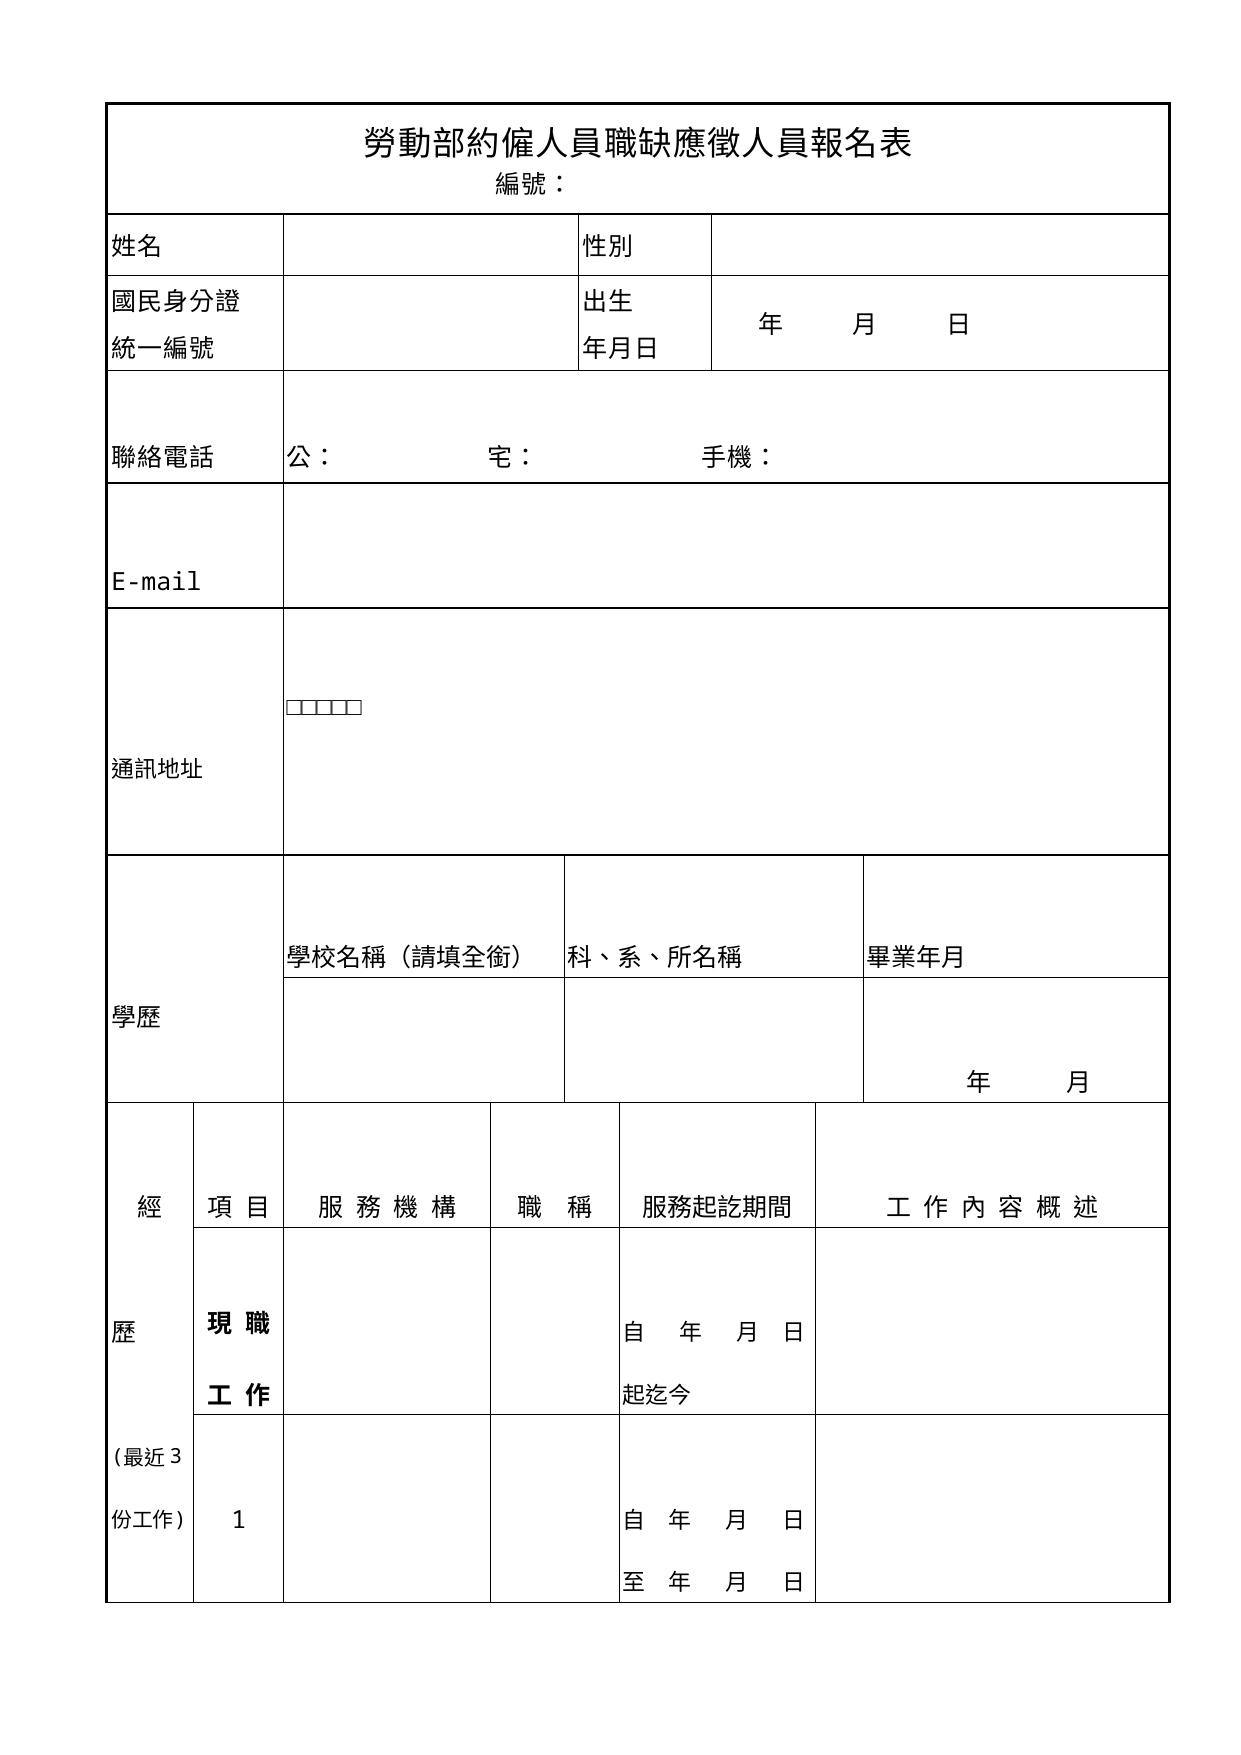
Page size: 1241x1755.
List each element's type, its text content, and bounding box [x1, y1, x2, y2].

table_cell [284, 978, 564, 1102]
table_cell 性別 [579, 215, 711, 274]
table_cell [284, 484, 1168, 607]
table_cell 姓名 [108, 215, 283, 274]
table_cell 聯絡電話 [108, 371, 283, 482]
table_cell 出生 年月日 [579, 276, 711, 369]
table_cell 現 職 工 作 [194, 1228, 283, 1414]
table_cell 科、系、所名稱 [565, 856, 863, 977]
table_cell 自 年 月 日 至 年 月 日 [620, 1415, 815, 1602]
table_cell [565, 978, 863, 1102]
table_cell [816, 1415, 1168, 1602]
table_cell [284, 215, 578, 274]
table_cell 年 月 日 [712, 276, 1168, 369]
table_cell 年 月 [864, 978, 1168, 1102]
table_cell [491, 1228, 619, 1414]
table_cell 服務起訖期間 [620, 1103, 815, 1227]
table_cell 服 務 機 構 [284, 1103, 490, 1227]
table_cell [284, 1228, 490, 1414]
table_cell 項 目 [194, 1103, 283, 1227]
table_cell 國民身分證 統一編號 [108, 276, 283, 369]
table_cell [816, 1228, 1168, 1414]
table_cell 學歷 [108, 856, 283, 1102]
table_cell □□□□□ [284, 609, 1168, 854]
table_cell 畢業年月 [864, 856, 1168, 977]
table_cell [491, 1415, 619, 1602]
table_cell 1 [194, 1415, 283, 1602]
table_cell 通訊地址 [108, 609, 283, 854]
table_cell 自 年 月 日起迄今 [620, 1228, 815, 1414]
table_cell 學校名稱（請填全銜） [284, 856, 564, 977]
table_cell [712, 215, 1168, 274]
table_cell E-mail [108, 484, 283, 607]
table_cell 工 作 內 容 概 述 [816, 1103, 1168, 1227]
table_cell [284, 276, 578, 369]
table_cell 公： 宅： 手機： [284, 371, 1168, 482]
table_header 勞動部約僱人員職缺應徵人員報名表 編號： [108, 105, 1168, 213]
table_cell 經 歷 (最近3份工作) [108, 1103, 193, 1602]
table_cell [284, 1415, 490, 1602]
table_cell 職 稱 [491, 1103, 619, 1227]
